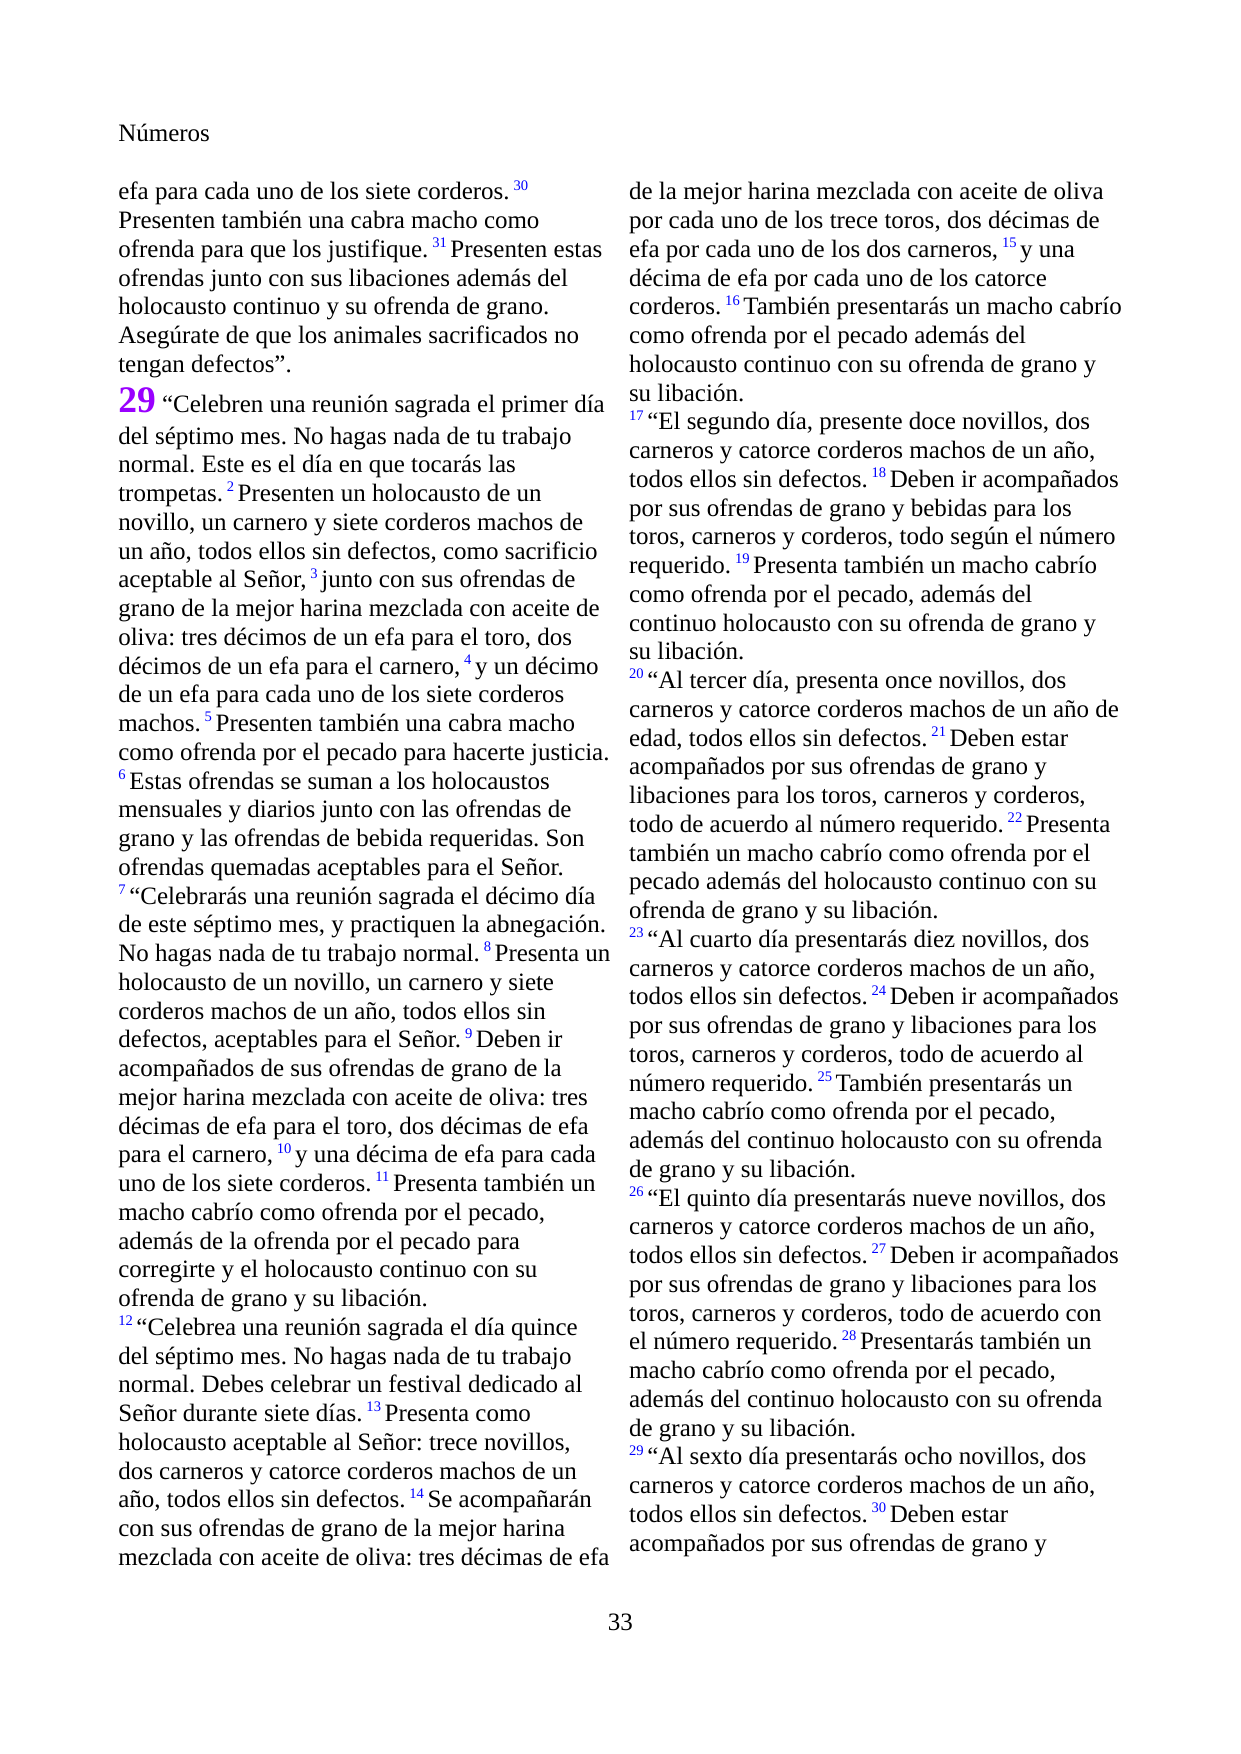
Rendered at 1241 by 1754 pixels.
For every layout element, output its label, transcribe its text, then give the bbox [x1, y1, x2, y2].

text de la mejor harina mezclada con aceite de oliva por cada uno de los trece toros, dos décimas de efa por cada uno de los dos carneros, 15 y una décima de efa por cada uno de los catorce corderos. 16 También presentarás un macho cabrío como ofrenda por el pecado además del holocausto continuo con su ofrenda de grano y su libación. [629, 176, 1122, 406]
text 12 “Celebrea una reunión sagrada el día quince del séptimo mes. No hagas nada de tu trabajo normal. Debes celebrar un festival dedicado al Señor durante siete días. 13 Presenta como holocausto aceptable al Señor: trece novillos, dos carneros y catorce corderos machos de un año, todos ellos sin defectos. 14 Se acompañarán con sus ofrendas de grano de la mejor harina mezclada con aceite de oliva: tres décimas de efa [118, 1312, 611, 1571]
text 26 “El quinto día presentarás nueve novillos, dos carneros y catorce corderos machos de un año, todos ellos sin defectos. 27 Deben ir acompañados por sus ofrendas de grano y libaciones para los toros, carneros y corderos, todo de acuerdo con el número requerido. 28 Presentarás también un macho cabrío como ofrenda por el pecado, además del continuo holocausto con su ofrenda de grano y su libación. [629, 1183, 1122, 1441]
text 17 “El segundo día, presente doce novillos, dos carneros y catorce corderos machos de un año, todos ellos sin defectos. 18 Deben ir acompañados por sus ofrendas de grano y bebidas para los toros, carneros y corderos, todo según el número requerido. 19 Presenta también un macho cabrío como ofrenda por el pecado, además del continuo holocausto con su ofrenda de grano y su libación. [629, 406, 1122, 665]
text 23 “Al cuarto día presentarás diez novillos, dos carneros y catorce corderos machos de un año, todos ellos sin defectos. 24 Deben ir acompañados por sus ofrendas de grano y libaciones para los toros, carneros y corderos, todo de acuerdo al número requerido. 25 También presentarás un macho cabrío como ofrenda por el pecado, además del continuo holocausto con su ofrenda de grano y su libación. [629, 924, 1122, 1183]
text efa para cada uno de los siete corderos. 30 Presenten también una cabra macho como ofrenda para que los justifique. 31 Presenten estas ofrendas junto con sus libaciones además del holocausto continuo y su ofrenda de grano. Asegúrate de que los animales sacrificados no tengan defectos”. [118, 176, 611, 378]
text 20 “Al tercer día, presenta once novillos, dos carneros y catorce corderos machos de un año de edad, todos ellos sin defectos. 21 Deben estar acompañados por sus ofrendas de grano y libaciones para los toros, carneros y corderos, todo de acuerdo al número requerido. 22 Presenta también un macho cabrío como ofrenda por el pecado además del holocausto continuo con su ofrenda de grano y su libación. [629, 665, 1122, 924]
text 29 “Celebren una reunión sagrada el primer día del séptimo mes. No hagas nada de tu trabajo normal. Este es el día en que tocarás las trompetas. 2 Presenten un holocausto de un novillo, un carnero y siete corderos machos de un año, todos ellos sin defectos, como sacrificio aceptable al Señor, 3 junto con sus ofrendas de grano de la mejor harina mezclada con aceite de oliva: tres décimos de un efa para el toro, dos décimos de un efa para el carnero, 4 y un décimo de un efa para cada uno de los siete corderos machos. 5 Presenten también una cabra macho como ofrenda por el pecado para hacerte justicia. 6 Estas ofrendas se suman a los holocaustos mensuales y diarios junto con las ofrendas de grano y las ofrendas de bebida requeridas. Son ofrendas quemadas aceptables para el Señor. [118, 378, 611, 881]
text 29 “Al sexto día presentarás ocho novillos, dos carneros y catorce corderos machos de un año, todos ellos sin defectos. 30 Deben estar acompañados por sus ofrendas de grano y [629, 1441, 1122, 1556]
text 7 “Celebrarás una reunión sagrada el décimo día de este séptimo mes, y practiquen la abnegación. No hagas nada de tu trabajo normal. 8 Presenta un holocausto de un novillo, un carnero y siete corderos machos de un año, todos ellos sin defectos, aceptables para el Señor. 9 Deben ir acompañados de sus ofrendas de grano de la mejor harina mezclada con aceite de oliva: tres décimas de efa para el toro, dos décimas de efa para el carnero, 10 y una décima de efa para cada uno de los siete corderos. 11 Presenta también un macho cabrío como ofrenda por el pecado, además de la ofrenda por el pecado para corregirte y el holocausto continuo con su ofrenda de grano y su libación. [118, 881, 611, 1312]
